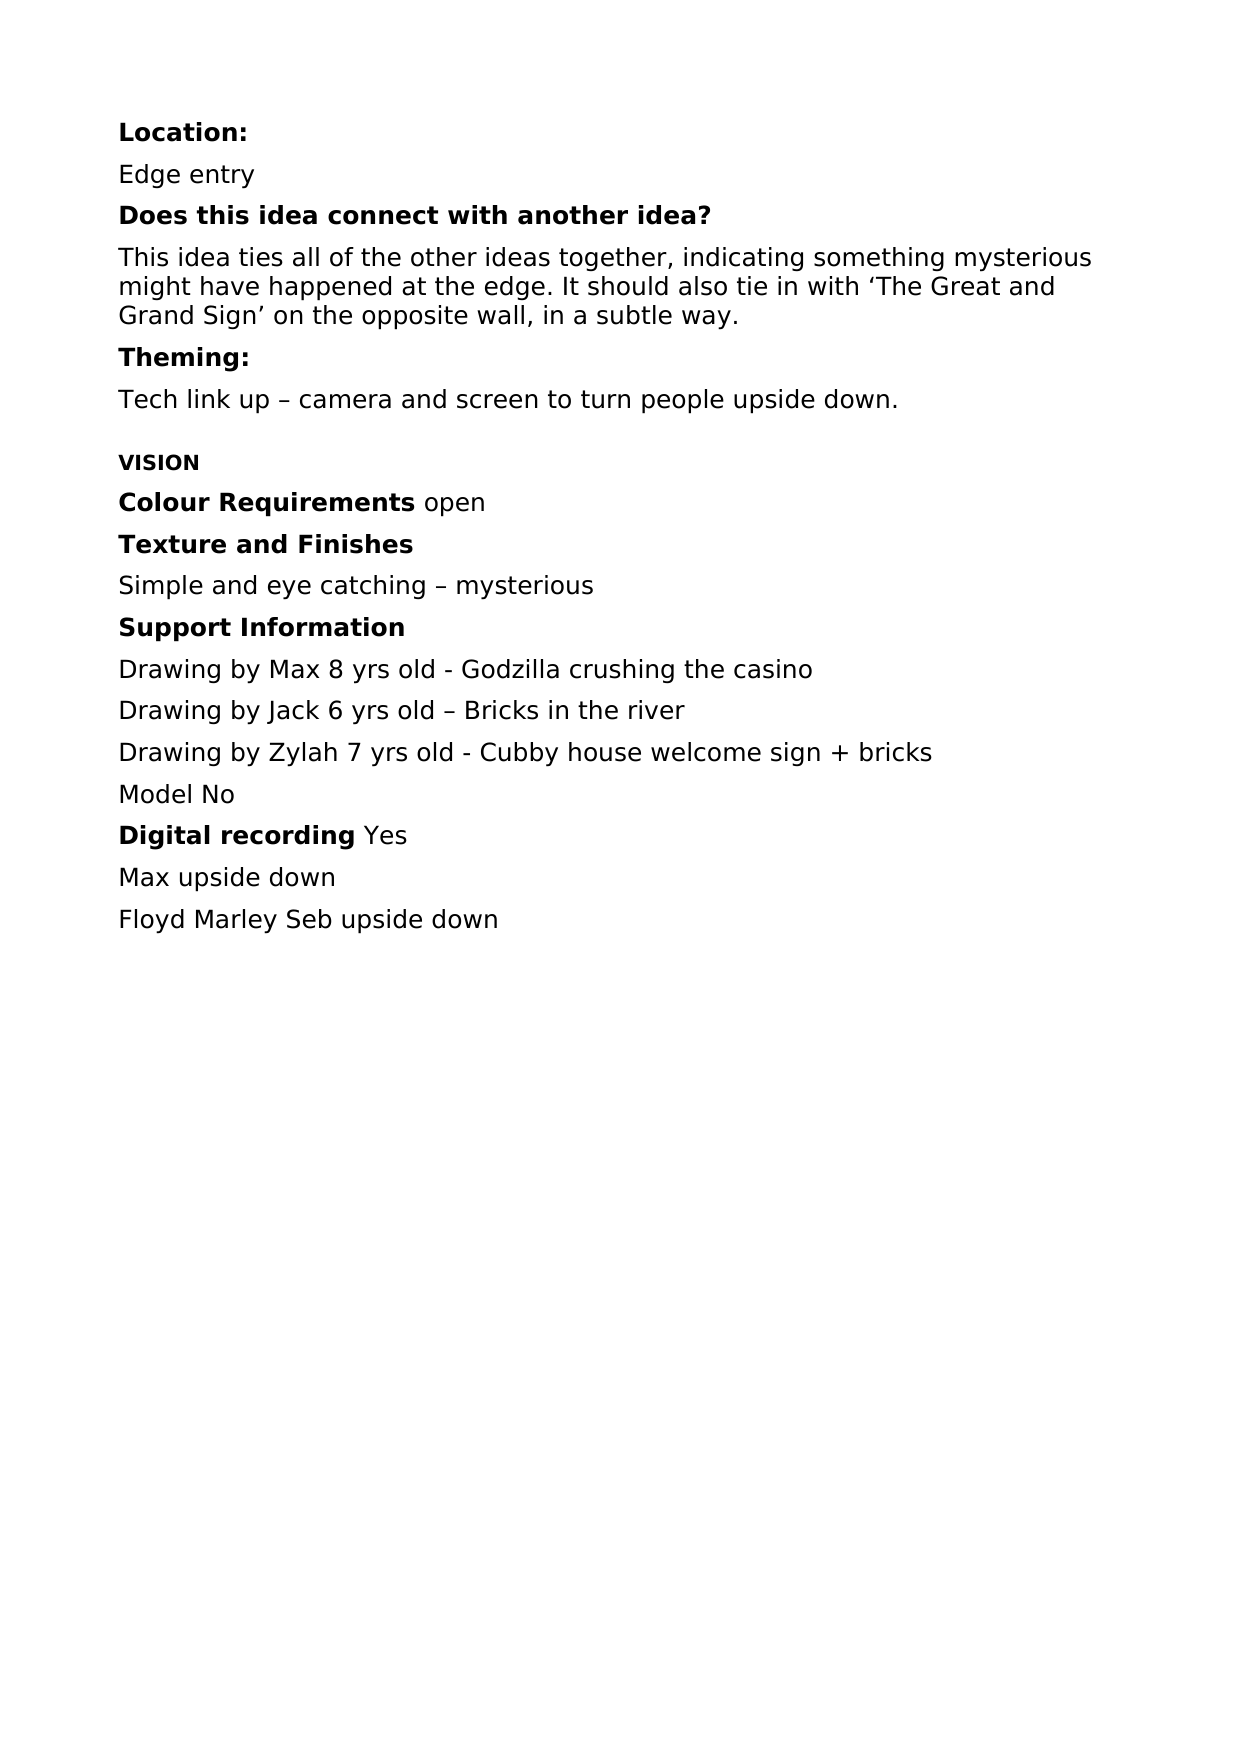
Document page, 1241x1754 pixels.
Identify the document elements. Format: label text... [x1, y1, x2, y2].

text Max upside down [118, 863, 1122, 892]
text Texture and Finishes [118, 530, 1122, 559]
text Digital recording Yes [118, 822, 1122, 851]
text Simple and eye catching – mysterious [118, 572, 1122, 601]
text This idea ties all of the other ideas together, indicating something mysterious might have happened at the edge. It should also tie in with ‘The Great and Grand Sign’ on the opposite wall, in a subtle way. [118, 243, 1122, 331]
text Drawing by Zylah 7 yrs old - Cubby house welcome sign + bricks [118, 738, 1122, 767]
text Does this idea connect with another idea? [118, 201, 1122, 231]
subtitle VISION [118, 451, 1122, 476]
text Theming: [118, 343, 1122, 372]
text Floyd Marley Seb upside down [118, 905, 1122, 934]
text Colour Requirements open [118, 488, 1122, 517]
text Location: [118, 118, 1122, 147]
text Edge entry [118, 160, 1122, 189]
text Drawing by Max 8 yrs old - Godzilla crushing the casino [118, 655, 1122, 684]
text Support Information [118, 613, 1122, 642]
text Tech link up – camera and screen to turn people upside down. [118, 385, 1122, 414]
text Model No [118, 780, 1122, 809]
text Drawing by Jack 6 yrs old – Bricks in the river [118, 697, 1122, 726]
